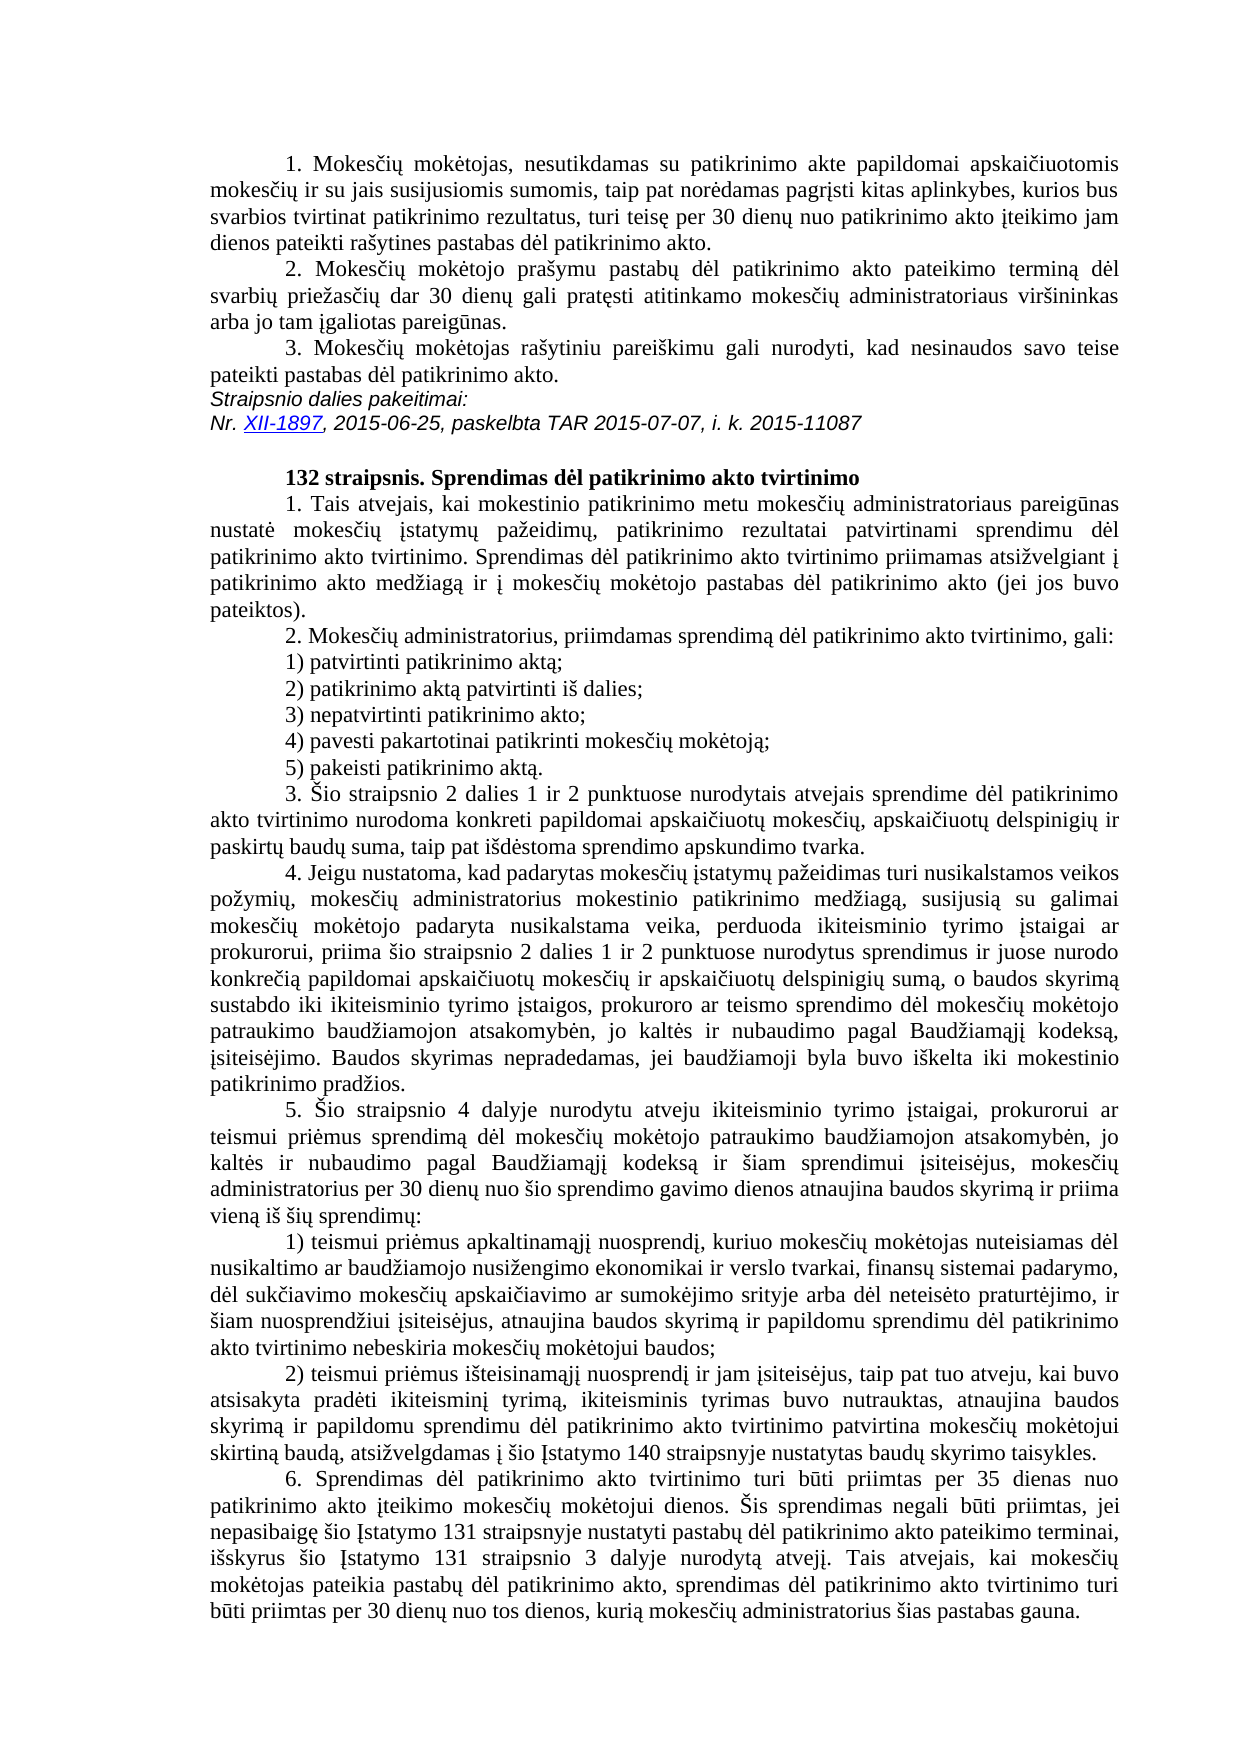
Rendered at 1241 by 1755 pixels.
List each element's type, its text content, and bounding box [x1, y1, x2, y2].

text 1. Tais atvejais, kai mokestinio patikrinimo metu mokesčių administratoriaus pareigūnas nustatė mokesčių įstatymų pažeidimų, patikrinimo rezultatai patvirtinami sprendimu dėl patikrinimo akto tvirtinimo. Sprendimas dėl patikrinimo akto tvirtinimo priimamas atsižvelgiant į patikrinimo akto medžiagą ir į mokesčių mokėtojo pastabas dėl patikrinimo akto (jei jos buvo pateiktos). [210, 490, 1120, 622]
text 5. Šio straipsnio 4 dalyje nurodytu atveju ikiteisminio tyrimo įstaigai, prokurorui ar teismui priėmus sprendimą dėl mokesčių mokėtojo patraukimo baudžiamojon atsakomybėn, jo kaltės ir nubaudimo pagal Baudžiamąjį kodeksą ir šiam sprendimui įsiteisėjus, mokesčių administratorius per 30 dienų nuo šio sprendimo gavimo dienos atnaujina baudos skyrimą ir priima vieną iš šių sprendimų: [210, 1096, 1120, 1228]
text 2. Mokesčių mokėtojo prašymu pastabų dėl patikrinimo akto pateikimo terminą dėl svarbių priežasčių dar 30 dienų gali pratęsti atitinkamo mokesčių administratoriaus viršininkas arba jo tam įgaliotas pareigūnas. [210, 255, 1120, 334]
text 6. Sprendimas dėl patikrinimo akto tvirtinimo turi būti priimtas per 35 dienas nuo patikrinimo akto įteikimo mokesčių mokėtojui dienos. Šis sprendimas negali būti priimtas, jei nepasibaigę šio Įstatymo 131 straipsnyje nustatyti pastabų dėl patikrinimo akto pateikimo terminai, išskyrus šio Įstatymo 131 straipsnio 3 dalyje nurodytą atvejį. Tais atvejais, kai mokesčių mokėtojas pateikia pastabų dėl patikrinimo akto, sprendimas dėl patikrinimo akto tvirtinimo turi būti priimtas per 30 dienų nuo tos dienos, kurią mokesčių administratorius šias pastabas gauna. [210, 1465, 1120, 1623]
text 1) patvirtinti patikrinimo aktą; [210, 648, 1120, 675]
text 132 straipsnis. Sprendimas dėl patikrinimo akto tvirtinimo [210, 464, 1120, 490]
text Straipsnio dalies pakeitimai: [210, 387, 1120, 411]
text 2. Mokesčių administratorius, priimdamas sprendimą dėl patikrinimo akto tvirtinimo, gali: [210, 622, 1120, 648]
text 3. Šio straipsnio 2 dalies 1 ir 2 punktuose nurodytais atvejais sprendime dėl patikrinimo akto tvirtinimo nurodoma konkreti papildomai apskaičiuotų mokesčių, apskaičiuotų delspinigių ir paskirtų baudų suma, taip pat išdėstoma sprendimo apskundimo tvarka. [210, 780, 1120, 859]
text 3) nepatvirtinti patikrinimo akto; [210, 701, 1120, 727]
text Nr. XII-1897, 2015-06-25, paskelbta TAR 2015-07-07, i. k. 2015-11087 [210, 411, 1120, 435]
text 4) pavesti pakartotinai patikrinti mokesčių mokėtoją; [210, 727, 1120, 754]
text 1) teismui priėmus apkaltinamąjį nuosprendį, kuriuo mokesčių mokėtojas nuteisiamas dėl nusikaltimo ar baudžiamojo nusižengimo ekonomikai ir verslo tvarkai, finansų sistemai padarymo, dėl sukčiavimo mokesčių apskaičiavimo ar sumokėjimo srityje arba dėl neteisėto praturtėjimo, ir šiam nuosprendžiui įsiteisėjus, atnaujina baudos skyrimą ir papildomu sprendimu dėl patikrinimo akto tvirtinimo nebeskiria mokesčių mokėtojui baudos; [210, 1228, 1120, 1360]
text 2) teismui priėmus išteisinamąjį nuosprendį ir jam įsiteisėjus, taip pat tuo atveju, kai buvo atsisakyta pradėti ikiteisminį tyrimą, ikiteisminis tyrimas buvo nutrauktas, atnaujina baudos skyrimą ir papildomu sprendimu dėl patikrinimo akto tvirtinimo patvirtina mokesčių mokėtojui skirtiną baudą, atsižvelgdamas į šio Įstatymo 140 straipsnyje nustatytas baudų skyrimo taisykles. [210, 1360, 1120, 1465]
text 5) pakeisti patikrinimo aktą. [210, 754, 1120, 780]
text 4. Jeigu nustatoma, kad padarytas mokesčių įstatymų pažeidimas turi nusikalstamos veikos požymių, mokesčių administratorius mokestinio patikrinimo medžiagą, susijusią su galimai mokesčių mokėtojo padaryta nusikalstama veika, perduoda ikiteisminio tyrimo įstaigai ar prokurorui, priima šio straipsnio 2 dalies 1 ir 2 punktuose nurodytus sprendimus ir juose nurodo konkrečią papildomai apskaičiuotų mokesčių ir apskaičiuotų delspinigių sumą, o baudos skyrimą sustabdo iki ikiteisminio tyrimo įstaigos, prokuroro ar teismo sprendimo dėl mokesčių mokėtojo patraukimo baudžiamojon atsakomybėn, jo kaltės ir nubaudimo pagal Baudžiamąjį kodeksą, įsiteisėjimo. Baudos skyrimas nepradedamas, jei baudžiamoji byla buvo iškelta iki mokestinio patikrinimo pradžios. [210, 859, 1120, 1096]
text 3. Mokesčių mokėtojas rašytiniu pareiškimu gali nurodyti, kad nesinaudos savo teise pateikti pastabas dėl patikrinimo akto. [210, 334, 1120, 387]
text 2) patikrinimo aktą patvirtinti iš dalies; [210, 675, 1120, 701]
text 1. Mokesčių mokėtojas, nesutikdamas su patikrinimo akte papildomai apskaičiuotomis mokesčių ir su jais susijusiomis sumomis, taip pat norėdamas pagrįsti kitas aplinkybes, kurios bus svarbios tvirtinat patikrinimo rezultatus, turi teisę per 30 dienų nuo patikrinimo akto įteikimo jam dienos pateikti rašytines pastabas dėl patikrinimo akto. [210, 150, 1120, 255]
